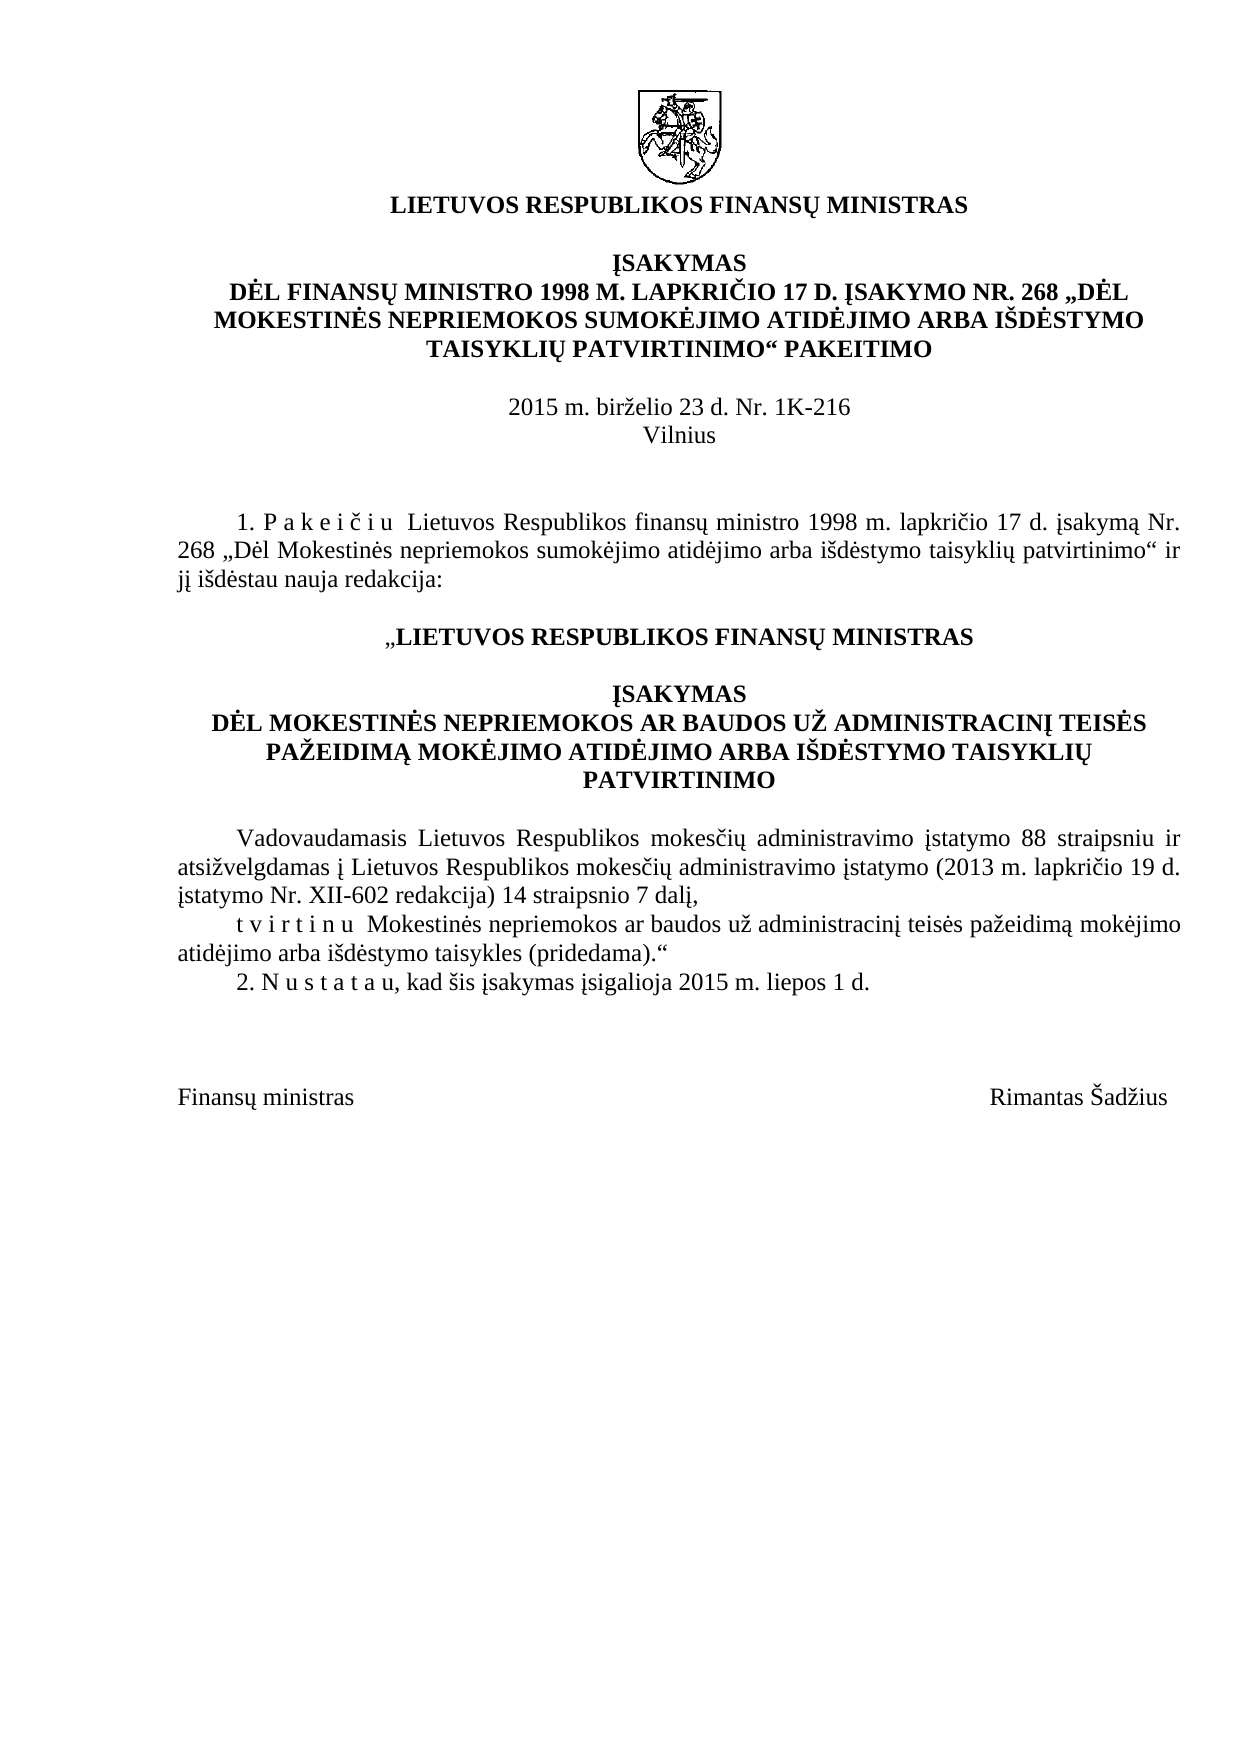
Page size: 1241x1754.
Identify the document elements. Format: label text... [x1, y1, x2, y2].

text 1. Pakeičiu Lietuvos Respublikos finansų ministro 1998 m. lapkričio 17 d. įsakymą Nr. 268 „Dėl Mokestinės nepriemokos sumokėjimo atidėjimo arba išdėstymo taisyklių patvirtinimo“ ir jį išdėstau nauja redakcija: [177, 507, 1181, 593]
text ĮSAKYMAS [177, 679, 1181, 708]
text ĮSAKYMAS [177, 248, 1181, 277]
text DĖL FINANSŲ MINISTRO 1998 M. LAPKRIČIO 17 D. ĮSAKYMO NR. 268 „DĖL MOKESTINĖS NEPRIEMOKOS SUMOKĖJIMO ATIDĖJIMO ARBA IŠDĖSTYMO TAISYKLIŲ PATVIRTINIMO“ PAKEITIMO [177, 277, 1181, 363]
text Finansų ministras Rimantas Šadžius [177, 1082, 1181, 1110]
text tvirtinu Mokestinės nepriemokos ar baudos už administracinį teisės pažeidimą mokėjimo atidėjimo arba išdėstymo taisykles (pridedama).“ [177, 909, 1181, 967]
text 2015 m. birželio 23 d. Nr. 1K-216 [177, 392, 1181, 420]
text LIETUVOS RESPUBLIKOS FINANSŲ MINISTRAS [177, 190, 1181, 219]
text DĖL MOKESTINĖS NEPRIEMOKOS AR BAUDOS UŽ ADMINISTRACINĮ TEISĖS PAŽEIDIMĄ MOKĖJIMO ATIDĖJIMO ARBA IŠDĖSTYMO TAISYKLIŲ PATVIRTINIMO [177, 708, 1181, 794]
text „LIETUVOS RESPUBLIKOS FINANSŲ MINISTRAS [177, 622, 1181, 650]
text Vilnius [177, 420, 1181, 449]
text Vadovaudamasis Lietuvos Respublikos mokesčių administravimo įstatymo 88 straipsniu ir atsižvelgdamas į Lietuvos Respublikos mokesčių administravimo įstatymo (2013 m. lapkričio 19 d. įstatymo Nr. XII-602 redakcija) 14 straipsnio 7 dalį, [177, 823, 1181, 909]
text 2. Nustatau, kad šis įsakymas įsigalioja 2015 m. liepos 1 d. [177, 967, 1181, 995]
